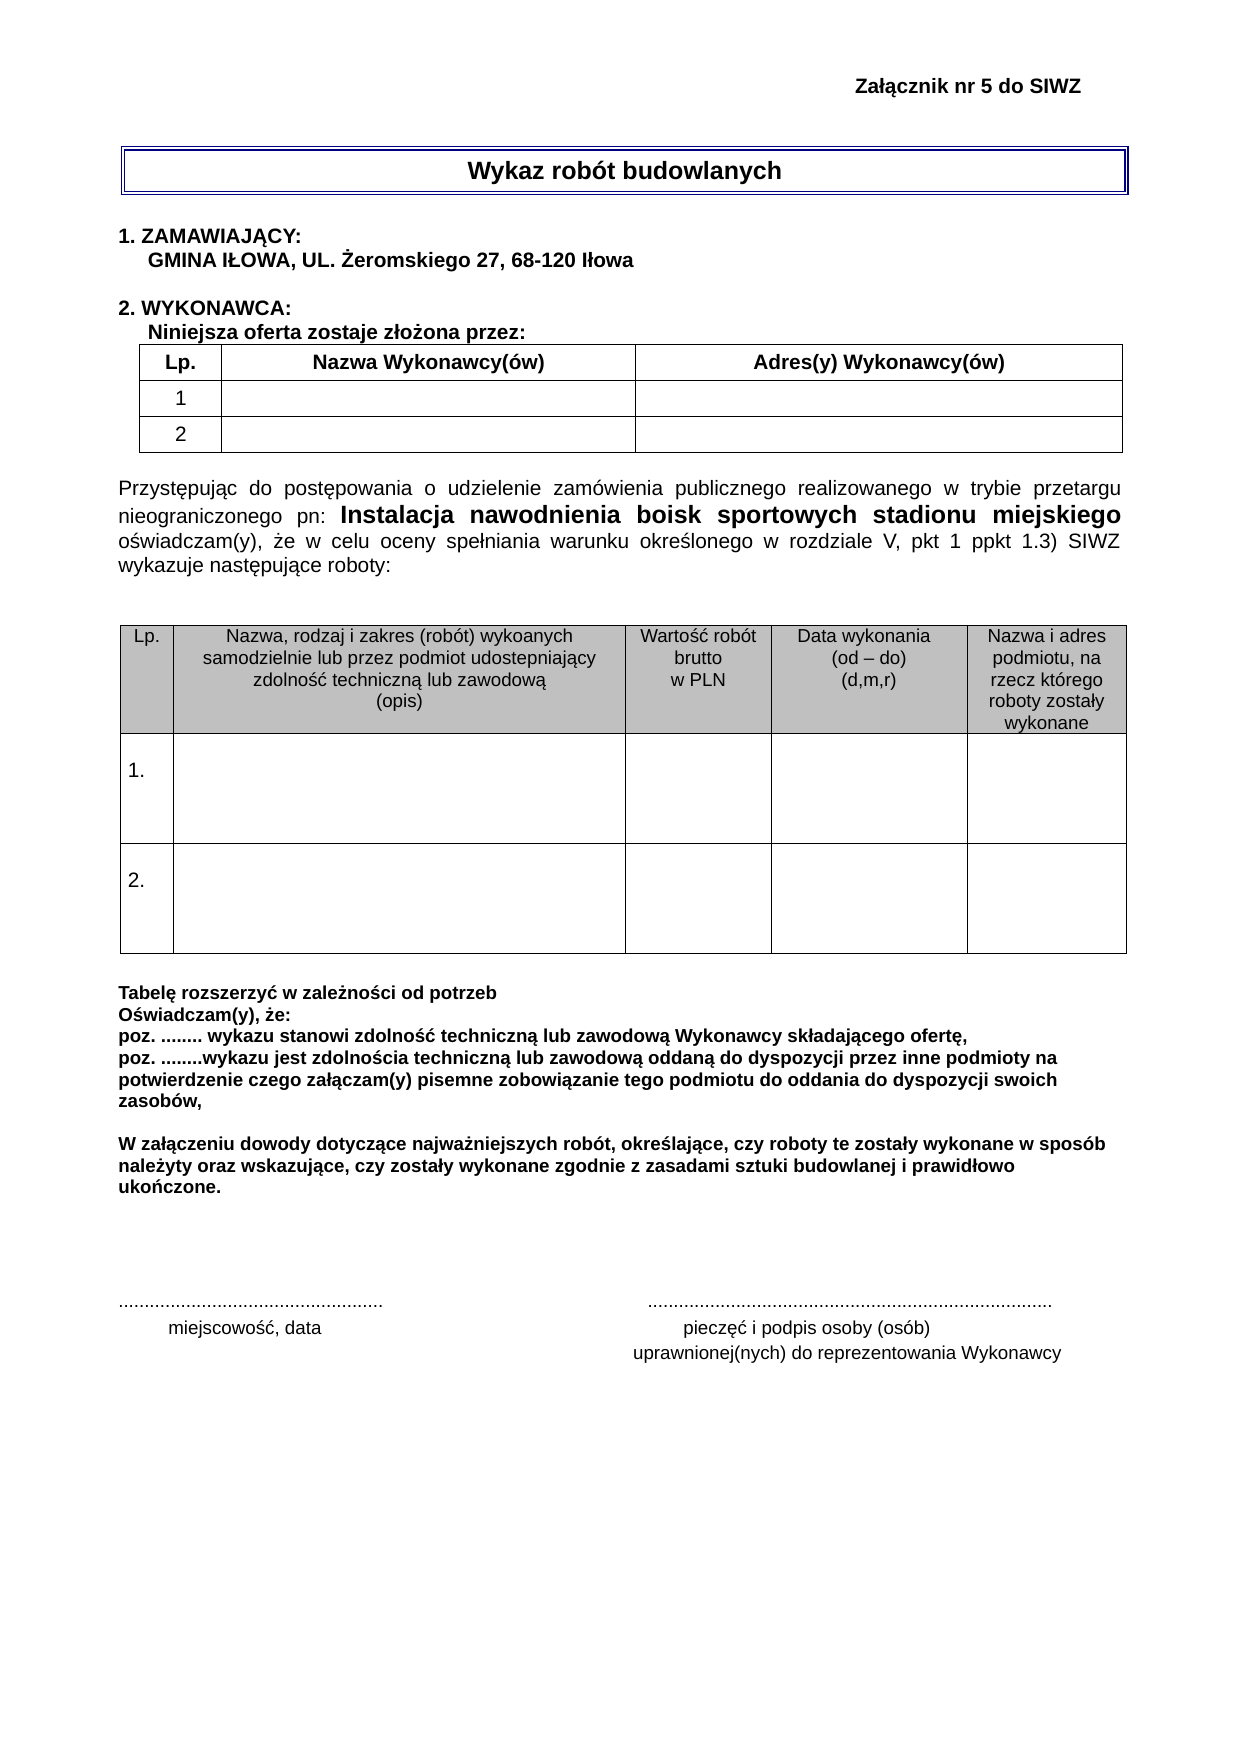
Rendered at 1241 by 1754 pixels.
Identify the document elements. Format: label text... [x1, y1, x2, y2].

table_cell 2 [140, 417, 221, 452]
table_cell [968, 844, 1126, 953]
table_cell [626, 734, 771, 843]
table_cell [222, 417, 635, 452]
text Niniejsza oferta zostaje złożona przez: [148, 320, 1122, 344]
table_cell [772, 844, 967, 953]
text Przystępując do postępowania o udzielenie zamówienia publicznego realizowanego w trybie przetargu nieograniczonego pn: Instalacja nawodnienia boisk sportowych stadionu miejskiego oświadczam(y), że w celu oceny spełniania warunku określonego w rozdziale V, pkt 1 ppkt 1.3) SIWZ wykazuje następujące roboty: [118, 476, 1122, 577]
table_cell [174, 734, 625, 843]
table_header Nazwa, rodzaj i zakres (robót) wykoanych samodzielnie lub przez podmiot udostepniający zdolność techniczną lub zawodową (opis) [174, 626, 625, 733]
table_cell [174, 844, 625, 953]
table_header Lp. [140, 345, 221, 380]
text W załączeniu dowody dotyczące najważniejszych robót, określające, czy roboty te zostały wykonane w sposób należyty oraz wskazujące, czy zostały wykonane zgodnie z zasadami sztuki budowlanej i prawidłowo ukończone. [118, 1133, 1122, 1198]
table_cell [636, 381, 1122, 416]
table_header Data wykonania (od – do) (d,m,r) [772, 626, 967, 733]
table_header Nazwa i adres podmiotu, na rzecz którego roboty zostały wykonane [968, 626, 1126, 733]
table_cell [636, 417, 1122, 452]
text 2. WYKONAWCA: [118, 296, 1122, 320]
table_cell [772, 734, 967, 843]
text GMINA IŁOWA, UL. Żeromskiego 27, 68-120 Iłowa [148, 248, 1122, 272]
table_cell 1. [121, 734, 173, 843]
table_cell [968, 734, 1126, 843]
text ................................................... .............................................................................. [118, 1284, 1122, 1313]
text Załącznik nr 5 do SIWZ [561, 74, 1122, 98]
table_cell 2. [121, 844, 173, 953]
text miejscowość, data pieczęć i podpis osoby (osób) uprawnionej(nych) do reprezentowania Wykonawcy [118, 1313, 1122, 1364]
table_header Adres(y) Wykonawcy(ów) [636, 345, 1122, 380]
table_header Nazwa Wykonawcy(ów) [222, 345, 635, 380]
table_header Wykaz robót budowlanych [125, 151, 1124, 191]
table_cell 1 [140, 381, 221, 416]
text poz. ........ wykazu stanowi zdolność techniczną lub zawodową Wykonawcy składającego ofertę, [118, 1025, 1122, 1047]
text poz. ........wykazu jest zdolnościa techniczną lub zawodową oddaną do dyspozycji przez inne podmioty na potwierdzenie czego załączam(y) pisemne zobowiązanie tego podmiotu do oddania do dyspozycji swoich zasobów, [118, 1047, 1122, 1111]
text 1. ZAMAWIAJĄCY: [118, 224, 1122, 248]
text Tabelę rozszerzyć w zależności od potrzeb [118, 982, 1122, 1004]
table_header Wartość robót brutto w PLN [626, 626, 771, 733]
text Oświadczam(y), że: [118, 1004, 1122, 1025]
table_cell [626, 844, 771, 953]
table_header Lp. [121, 626, 173, 733]
table_cell [222, 381, 635, 416]
